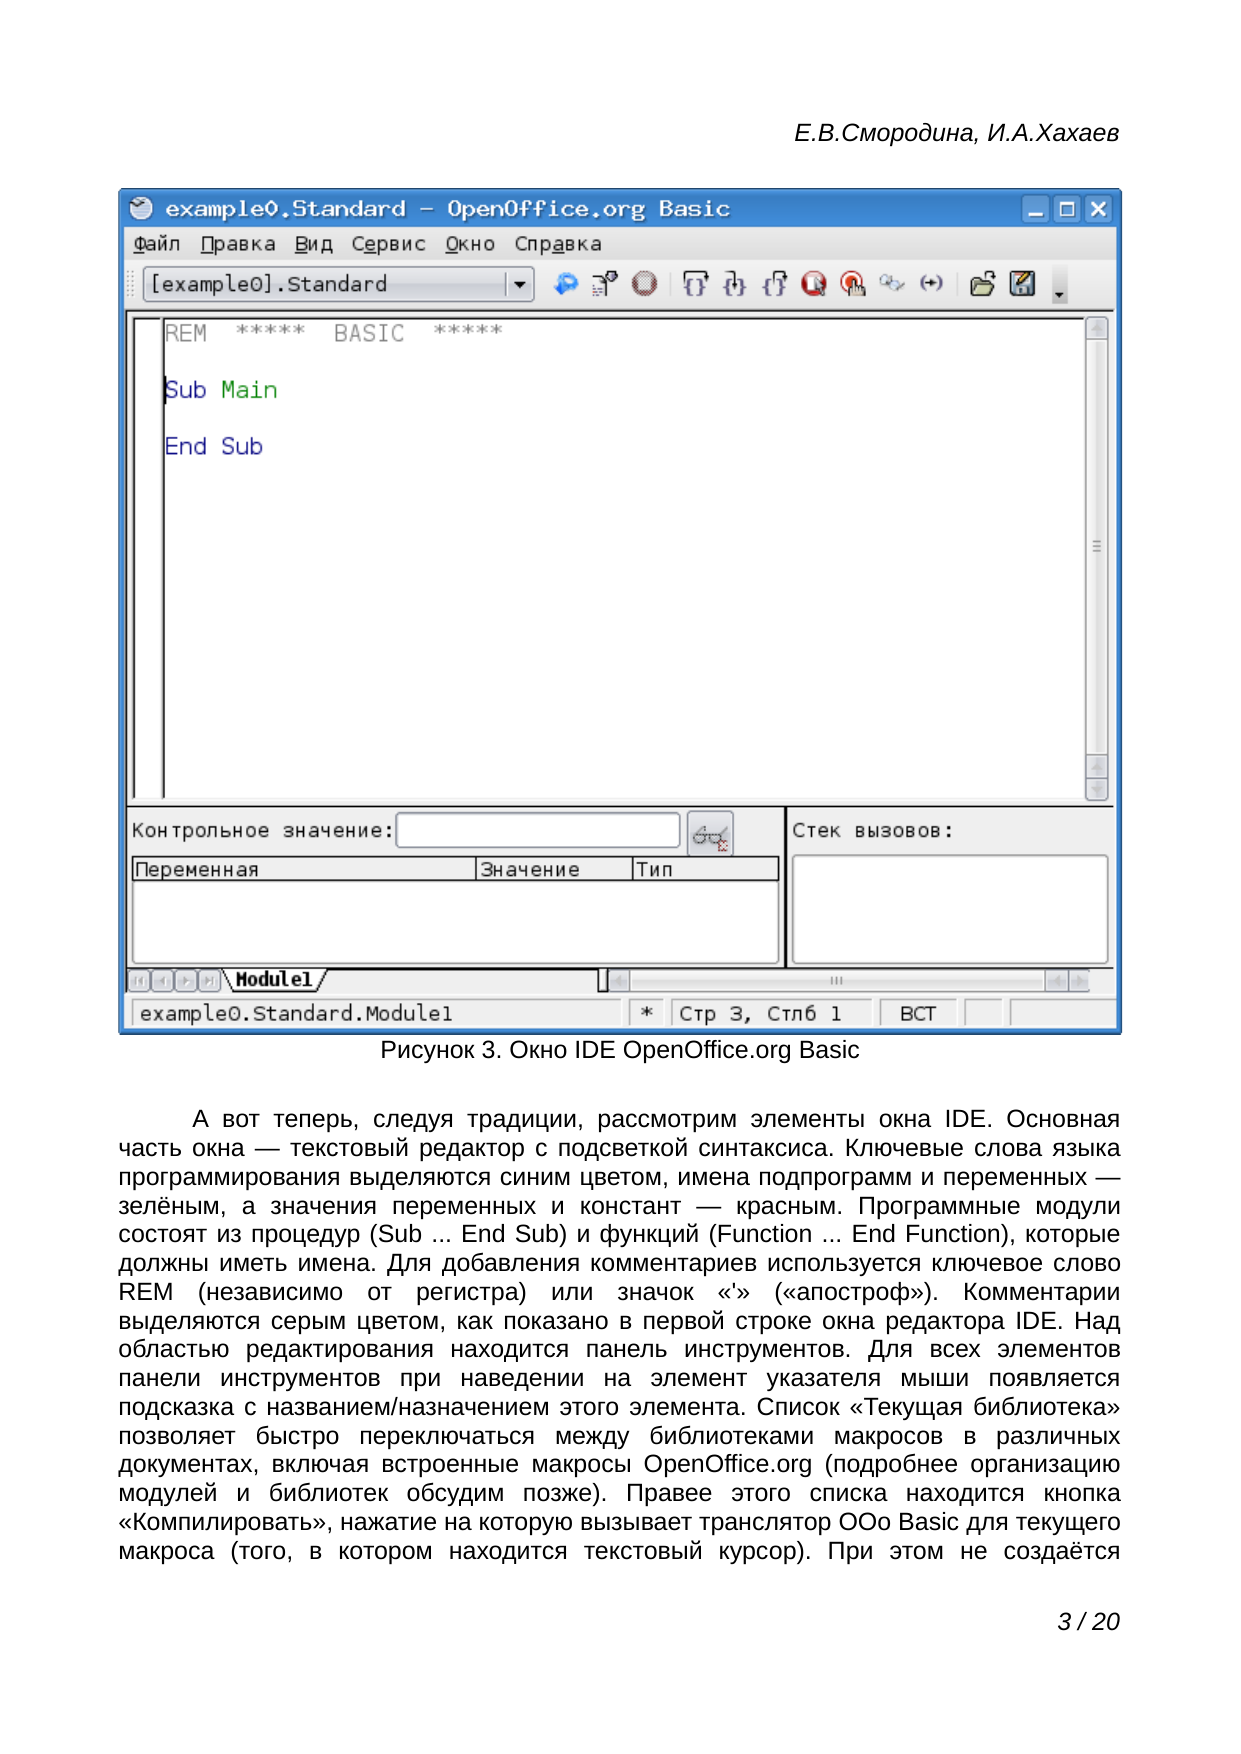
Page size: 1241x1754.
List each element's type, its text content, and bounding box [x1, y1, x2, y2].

text А вот теперь, следуя традиции, рассмотрим элементы окна IDE. Основная часть окна — текстовый редактор с подсветкой синтаксиса. Ключевые слова языка программирования выделяются синим цветом, имена подпрограмм и переменных — зелёным, а значения переменных и констант — красным. Программные модули состоят из процедур (Sub ... End Sub) и функций (Function ... End Function), которые должны иметь имена. Для добавления комментариев используется ключевое слово REM (независимо от регистра) или значок «'» («апостроф»). Комментарии выделяются серым цветом, как показано в первой строке окна редактора IDE. Над областью редактирования находится панель инструментов. Для всех элементов панели инструментов при наведении на элемент указателя мыши появляется подсказка с названием/назначением этого элемента. Список «Текущая библиотека» позволяет быстро переключаться между библиотеками макросов в различных документах, включая встроенные макросы OpenOffice.org (подробнее организацию модулей и библиотек обсудим позже). Правее этого списка находится кнопка «Компилировать», нажатие на которую вызывает транслятор OOo Basic для текущего макроса (того, в котором находится текстовый курсор). При этом не создаётся [118, 1104, 1122, 1564]
picture [118, 188, 1123, 1035]
text Рисунок 3. Окно IDE OpenOffice.org Basic [118, 1035, 1122, 1063]
